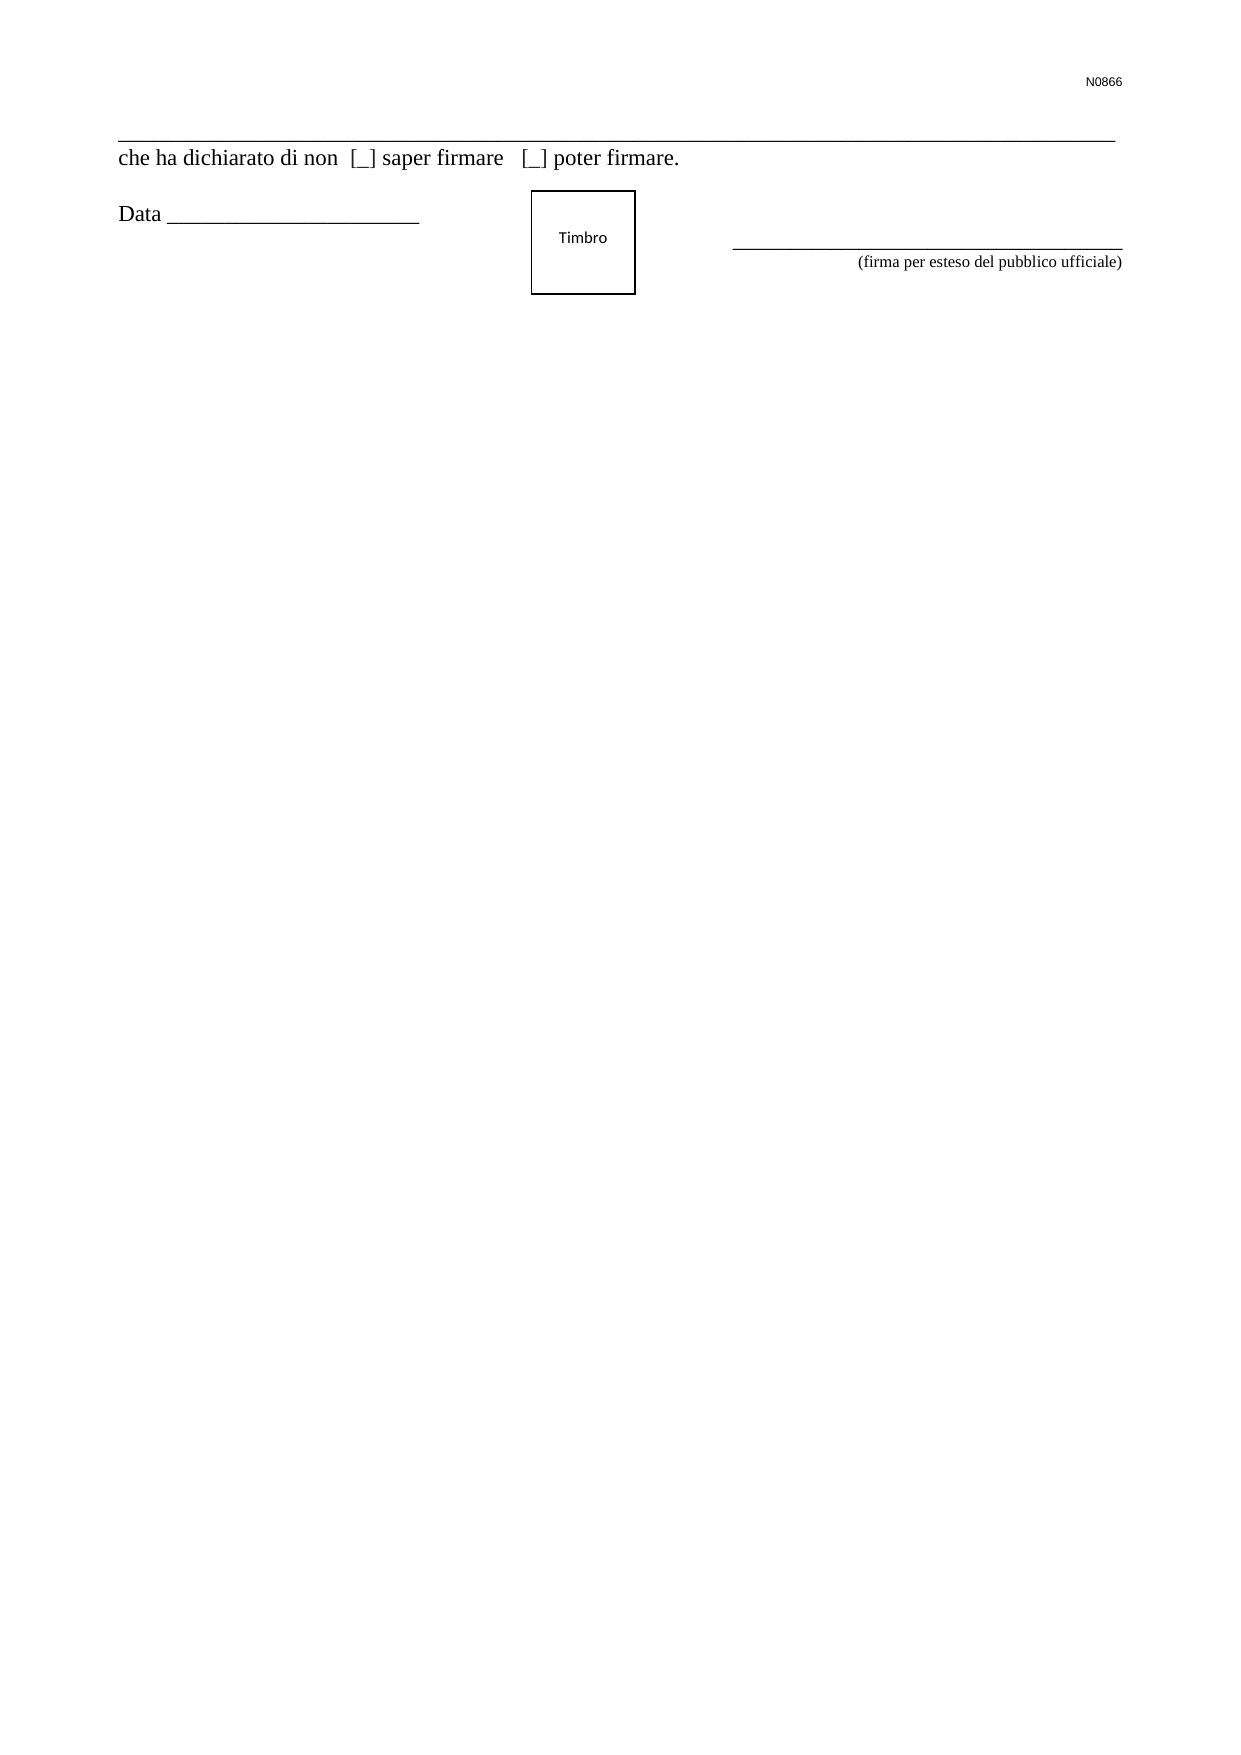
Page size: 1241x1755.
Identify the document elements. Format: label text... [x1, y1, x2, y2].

text [636, 199, 1122, 226]
text (firma per esteso del pubblico ufficiale) [636, 252, 1122, 271]
text __________________________________ [636, 226, 1122, 252]
text [118, 252, 531, 271]
text _______________________________________________________________________________________ che ha dichiarato di non [_] saper firmare [_] poter firmare. [118, 118, 1122, 171]
text Data ______________________ [118, 199, 531, 226]
text [118, 226, 531, 252]
